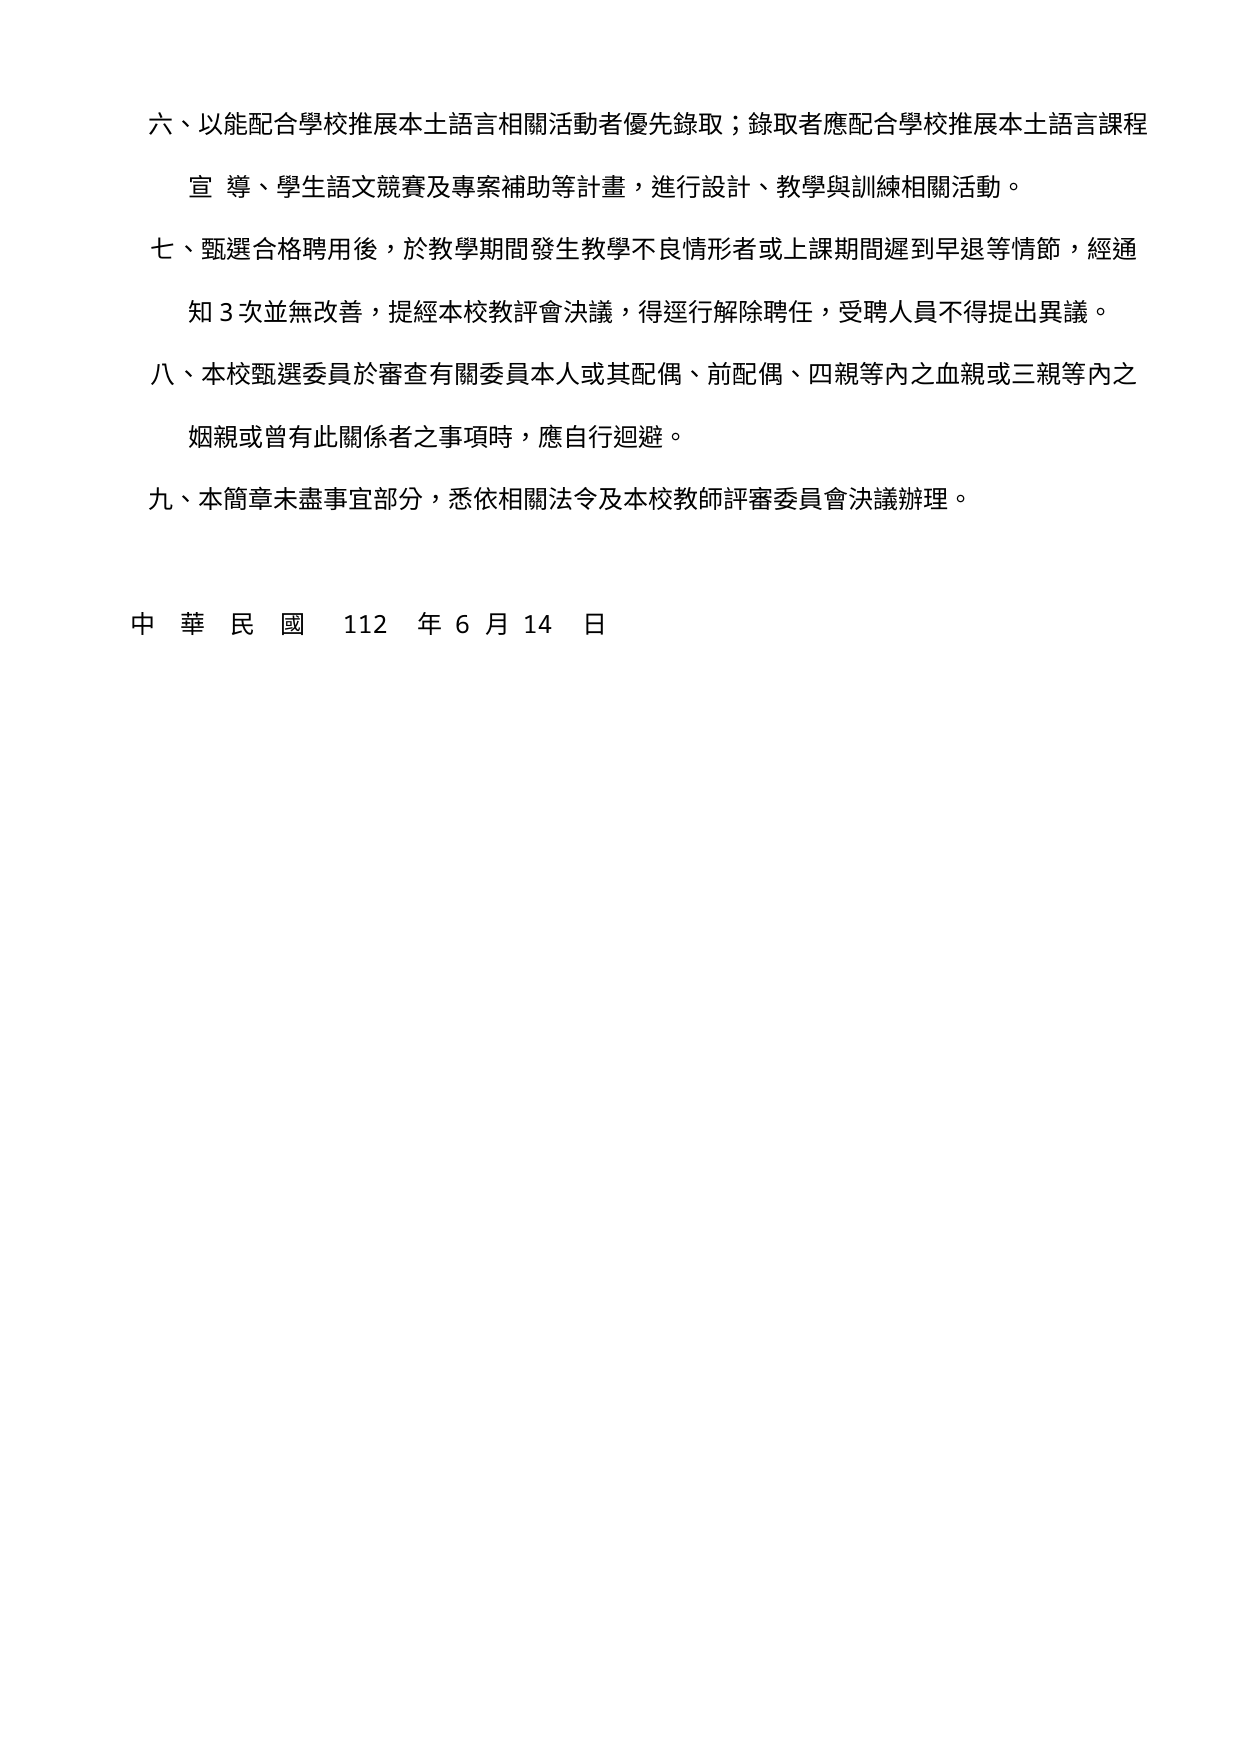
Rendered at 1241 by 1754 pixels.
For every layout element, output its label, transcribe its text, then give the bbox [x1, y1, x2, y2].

text 六、以能配合學校推展本土語言相關活動者優先錄取；錄取者應配合學校推展本土語言課程宣 導、學生語文競賽及專案補助等計畫，進行設計、教學與訓練相關活動。 [89, 81, 1152, 206]
text 九、本簡章未盡事宜部分，悉依相關法令及本校教師評審委員會決議辦理。 [89, 456, 1140, 518]
text 八、本校甄選委員於審查有關委員本人或其配偶、前配偶、四親等內之血親或三親等內之姻親或曾有此關係者之事項時，應自行迴避。 [89, 331, 1140, 456]
text 七、甄選合格聘用後，於教學期間發生教學不良情形者或上課期間遲到早退等情節，經通知3次並無改善，提經本校教評會決議，得逕行解除聘任，受聘人員不得提出異議。 [89, 206, 1140, 331]
text 中 華 民 國 112 年 6 月 14 日 [130, 581, 1152, 643]
